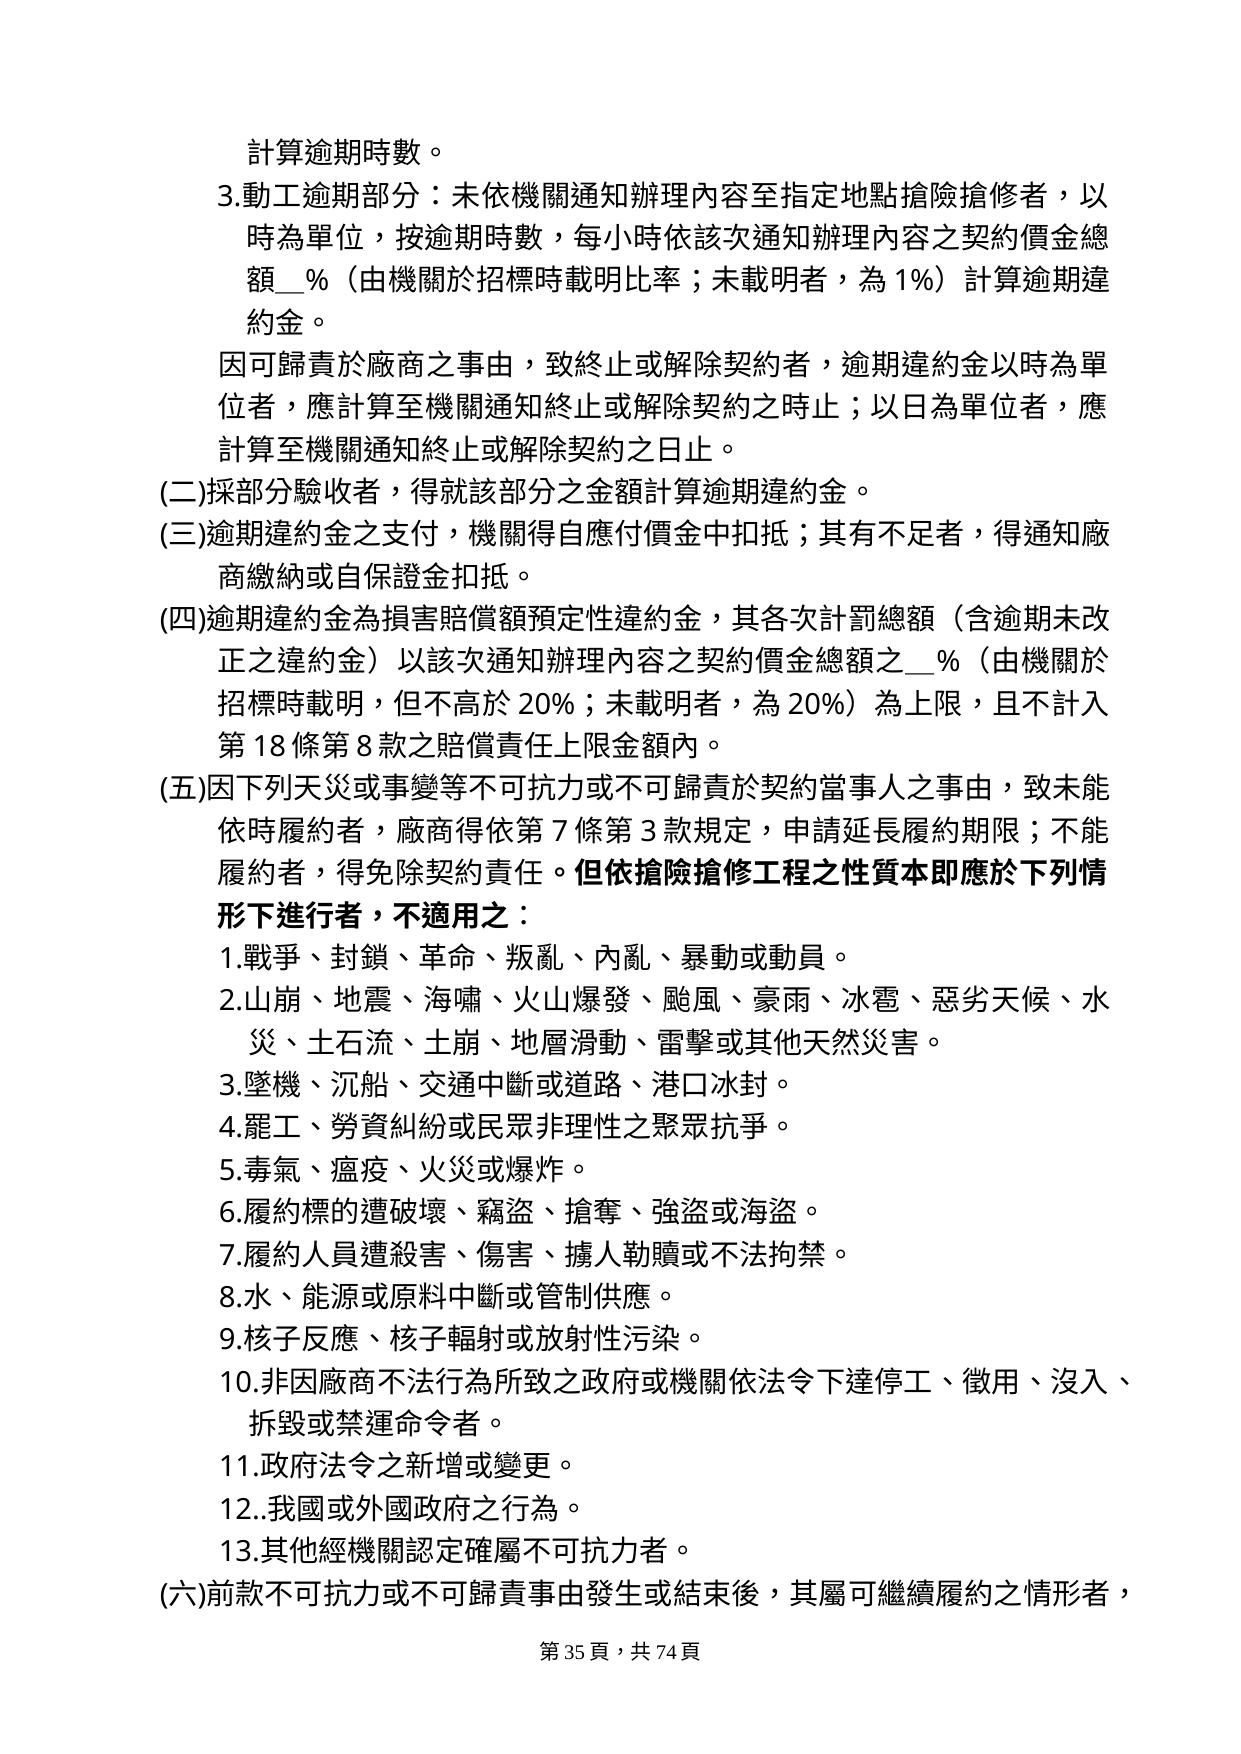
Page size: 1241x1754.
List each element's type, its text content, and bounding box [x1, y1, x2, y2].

text 11.政府法令之新增或變更。 [218, 1443, 1110, 1485]
text 計算逾期時數。 [217, 130, 1110, 172]
text (六)前款不可抗力或不可歸責事由發生或結束後，其屬可繼續履約之情形者，應繼續履約，並採行必要措施以降低其所造成之不利影響或損害。 [159, 1570, 1110, 1613]
text (三)逾期違約金之支付，機關得自應付價金中扣抵；其有不足者，得通知廠商繳納或自保證金扣抵。 [159, 511, 1110, 596]
text 6.履約標的遭破壞、竊盜、搶奪、強盜或海盜。 [218, 1189, 1110, 1231]
text (五)因下列天災或事變等不可抗力或不可歸責於契約當事人之事由，致未能依時履約者，廠商得依第7條第3款規定，申請延長履約期限；不能履約者，得免除契約責任。但依搶險搶修工程之性質本即應於下列情形下進行者，不適用之： [159, 765, 1110, 934]
text (四)逾期違約金為損害賠償額預定性違約金，其各次計罰總額（含逾期未改正之違約金）以該次通知辦理內容之契約價金總額之＿%（由機關於招標時載明，但不高於20%；未載明者，為20%）為上限，且不計入第18條第8款之賠償責任上限金額內。 [159, 596, 1110, 765]
text 10.非因廠商不法行為所致之政府或機關依法令下達停工、徵用、沒入、拆毀或禁運命令者。 [218, 1358, 1110, 1443]
text 13.其他經機關認定確屬不可抗力者。 [218, 1528, 1110, 1570]
text (二)採部分驗收者，得就該部分之金額計算逾期違約金。 [159, 468, 1110, 511]
text 1.戰爭、封鎖、革命、叛亂、內亂、暴動或動員。 [218, 934, 1110, 977]
text 7.履約人員遭殺害、傷害、擄人勒贖或不法拘禁。 [218, 1231, 1110, 1273]
text 5.毒氣、瘟疫、火災或爆炸。 [218, 1146, 1110, 1189]
text 2.山崩、地震、海嘯、火山爆發、颱風、豪雨、冰雹、惡劣天候、水災、土石流、土崩、地層滑動、雷擊或其他天然災害。 [218, 977, 1110, 1062]
text 因可歸責於廠商之事由，致終止或解除契約者，逾期違約金以時為單位者，應計算至機關通知終止或解除契約之時止；以日為單位者，應計算至機關通知終止或解除契約之日止。 [217, 342, 1110, 468]
text 3.動工逾期部分：未依機關通知辦理內容至指定地點搶險搶修者，以時為單位，按逾期時數，每小時依該次通知辦理內容之契約價金總額＿%（由機關於招標時載明比率；未載明者，為1%）計算逾期違約金。 [217, 172, 1110, 342]
text 8.水、能源或原料中斷或管制供應。 [218, 1273, 1110, 1316]
text 12..我國或外國政府之行為。 [218, 1485, 1110, 1528]
text 9.核子反應、核子輻射或放射性污染。 [218, 1316, 1110, 1358]
text 4.罷工、勞資糾紛或民眾非理性之聚眾抗爭。 [218, 1104, 1110, 1146]
text 3.墜機、沉船、交通中斷或道路、港口冰封。 [218, 1062, 1110, 1104]
